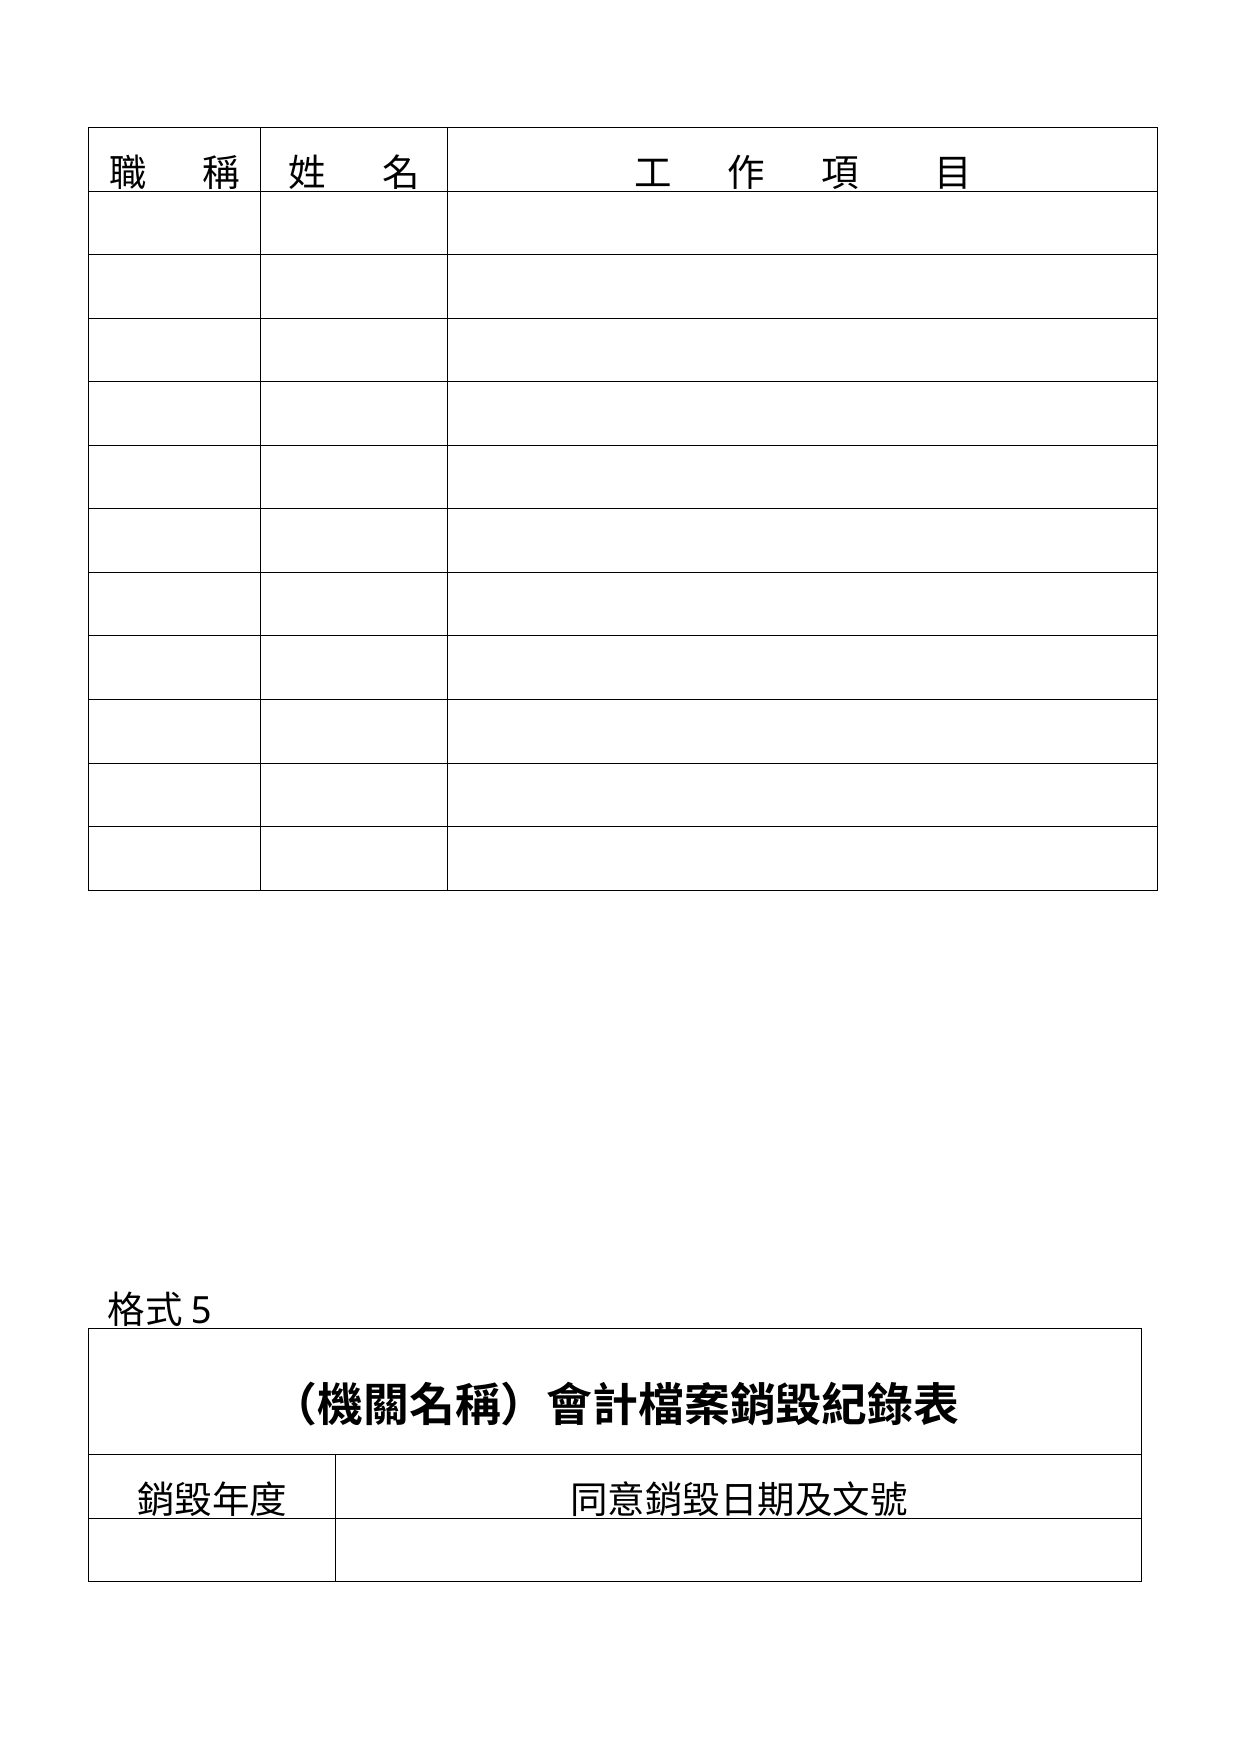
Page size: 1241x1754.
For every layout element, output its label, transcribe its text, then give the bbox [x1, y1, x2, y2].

text 格式5 [107, 1266, 1152, 1328]
table_cell [448, 319, 1157, 381]
table_cell 銷毀年度 [89, 1455, 335, 1518]
table_cell [261, 764, 447, 826]
table_cell [448, 509, 1157, 572]
table_cell [89, 1519, 335, 1581]
table_cell [448, 446, 1157, 508]
table_header （機關名稱）會計檔案銷毀紀錄表 [89, 1329, 1141, 1454]
table_cell [89, 827, 260, 889]
table_cell 職 稱 [89, 128, 260, 191]
table_cell [261, 573, 447, 635]
table_cell [89, 700, 260, 762]
table_cell [89, 446, 260, 508]
table_cell [261, 509, 447, 572]
table_cell [261, 700, 447, 762]
table_cell [261, 827, 447, 889]
table_cell [89, 382, 260, 445]
table_cell [89, 764, 260, 826]
table_cell [261, 382, 447, 445]
table_cell [448, 827, 1157, 889]
table_cell [89, 573, 260, 635]
table_cell 姓 名 [261, 128, 447, 191]
table_cell [261, 255, 447, 318]
table_cell [261, 446, 447, 508]
table_cell 同意銷毀日期及文號 [336, 1455, 1141, 1518]
table_cell [448, 700, 1157, 762]
table_cell [448, 382, 1157, 445]
table_cell [261, 636, 447, 699]
table_cell [89, 509, 260, 572]
table_cell 工 作 項 目 [448, 128, 1157, 191]
table_cell [261, 319, 447, 381]
table_cell [448, 255, 1157, 318]
table_cell [89, 319, 260, 381]
table_cell [448, 573, 1157, 635]
table_cell [448, 192, 1157, 254]
table_cell [448, 764, 1157, 826]
table_cell [448, 636, 1157, 699]
table_cell [261, 192, 447, 254]
table_cell [89, 255, 260, 318]
table_cell [89, 192, 260, 254]
table_cell [89, 636, 260, 699]
table_cell [336, 1519, 1141, 1581]
